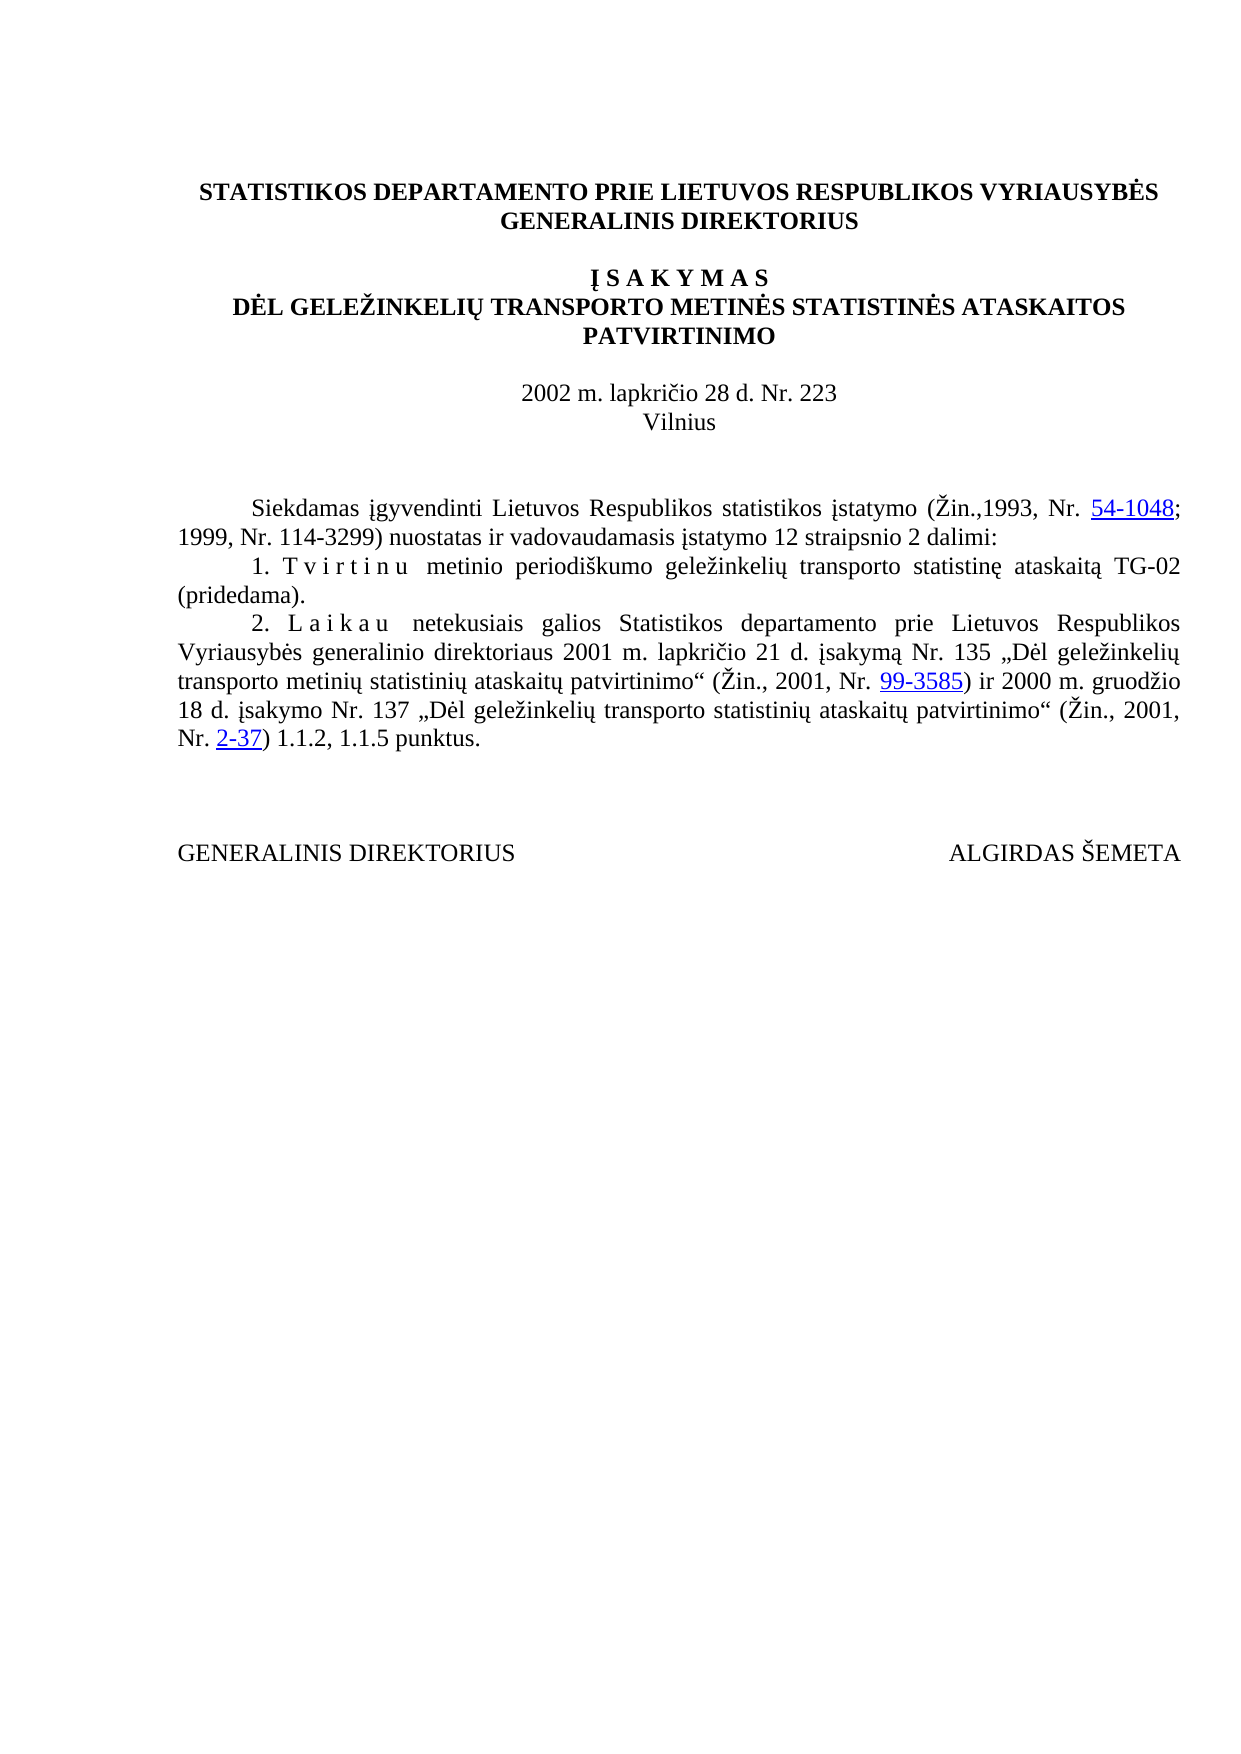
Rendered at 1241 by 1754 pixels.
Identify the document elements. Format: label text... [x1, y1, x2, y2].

text GENERALINIS DIREKTORIUS ALGIRDAS ŠEMETA [177, 838, 1181, 867]
text Vilnius [177, 407, 1181, 436]
text STATISTIKOS DEPARTAMENTO PRIE LIETUVOS RESPUBLIKOS VYRIAUSYBĖS GENERALINIS DIREKTORIUS [177, 177, 1181, 235]
text DĖL GELEŽINKELIŲ TRANSPORTO METINĖS STATISTINĖS ATASKAITOS PATVIRTINIMO [177, 292, 1181, 350]
text 2002 m. lapkričio 28 d. Nr. 223 [177, 378, 1181, 407]
text Siekdamas įgyvendinti Lietuvos Respublikos statistikos įstatymo (Žin.,1993, Nr. 54-1048; 1999, Nr. 114-3299) nuostatas ir vadovaudamasis įstatymo 12 straipsnio 2 dalimi: [177, 493, 1181, 551]
text 1. Tvirtinu metinio periodiškumo geležinkelių transporto statistinę ataskaitą TG-02 (pridedama). [177, 551, 1181, 608]
text 2. Laikau netekusiais galios Statistikos departamento prie Lietuvos Respublikos Vyriausybės generalinio direktoriaus 2001 m. lapkričio 21 d. įsakymą Nr. 135 „Dėl geležinkelių transporto metinių statistinių ataskaitų patvirtinimo“ (Žin., 2001, Nr. 99-3585) ir 2000 m. gruodžio 18 d. įsakymo Nr. 137 „Dėl geležinkelių transporto statistinių ataskaitų patvirtinimo“ (Žin., 2001, Nr. 2-37) 1.1.2, 1.1.5 punktus. [177, 608, 1181, 752]
text Į S A K Y M A S [177, 263, 1181, 292]
